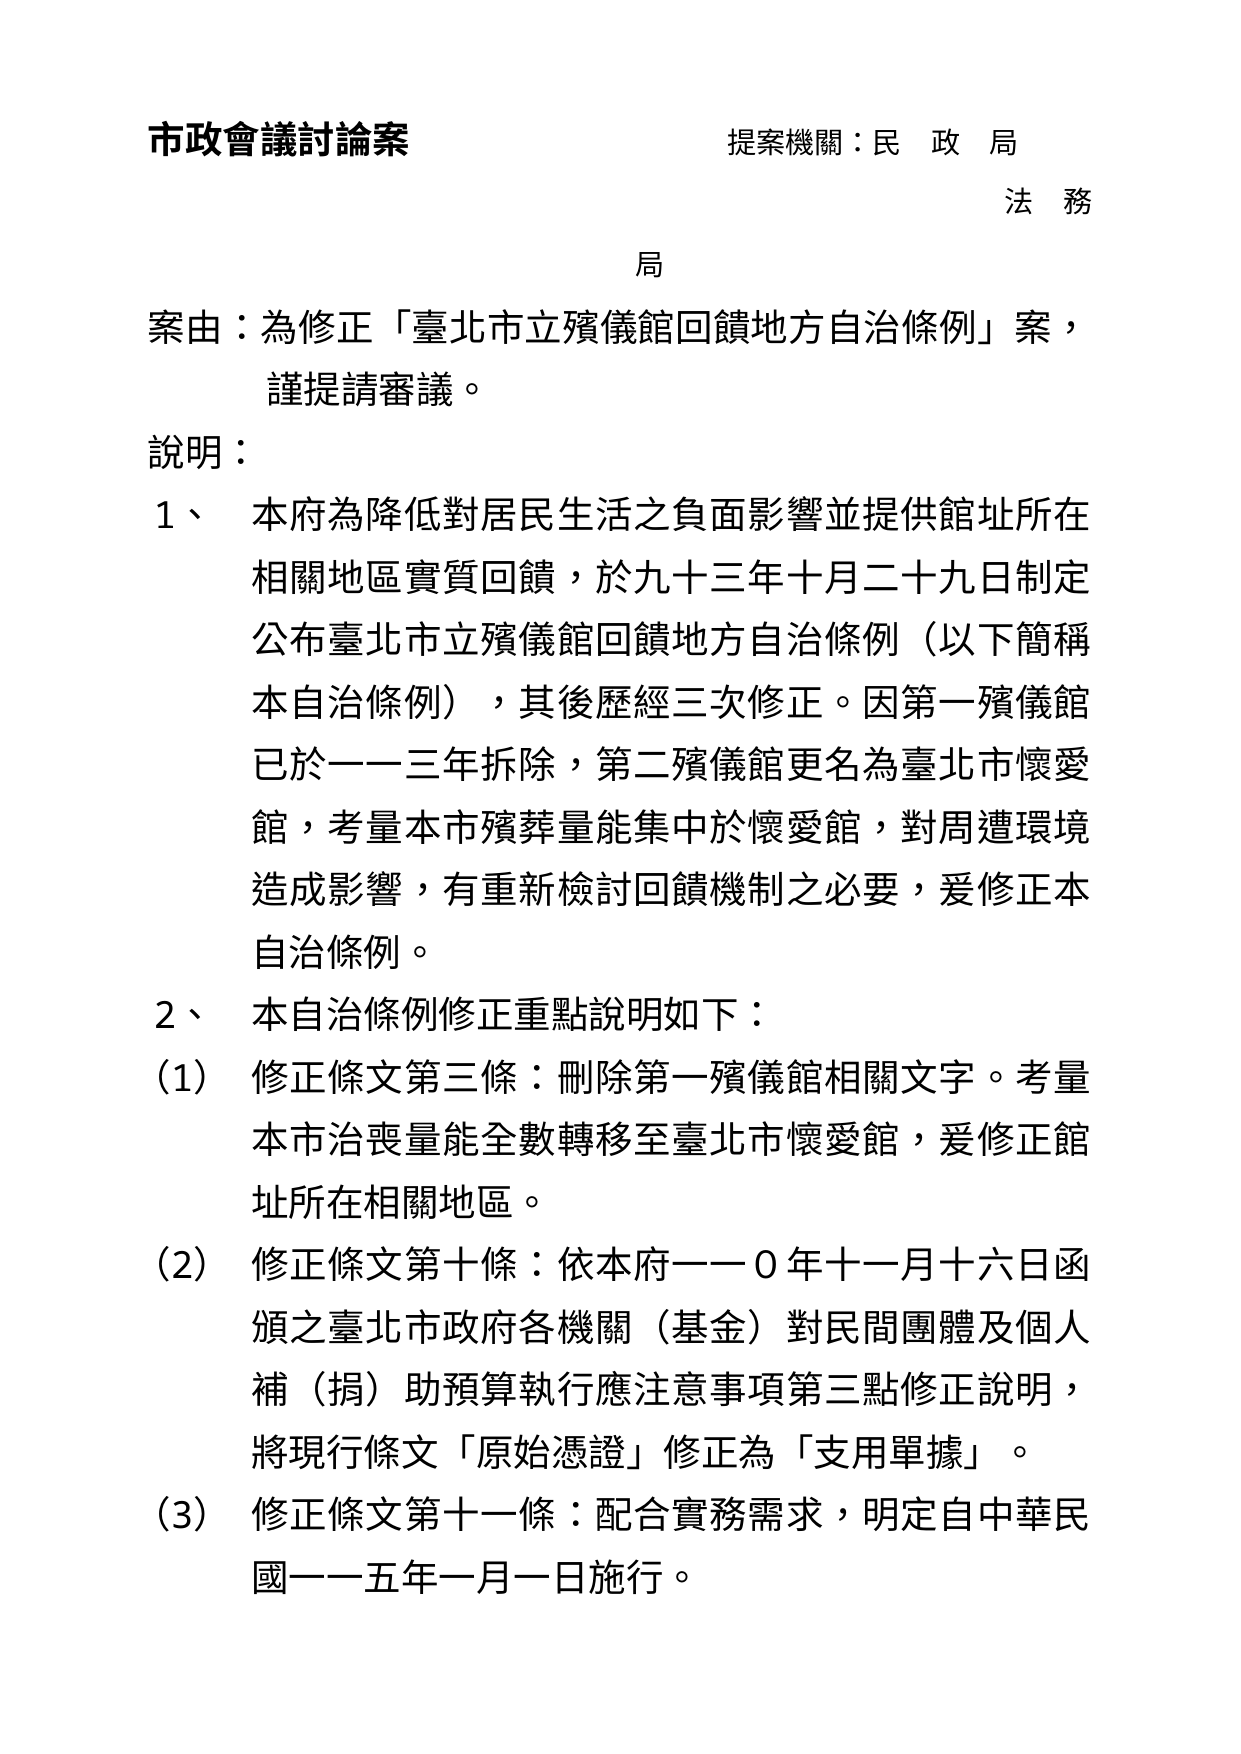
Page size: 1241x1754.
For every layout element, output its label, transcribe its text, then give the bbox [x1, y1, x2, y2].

list 本府為降低對居民生活之負面影響並提供館址所在相關地區實質回饋，於九十三年十月二十九日制定公布臺北市立殯儀館回饋地方自治條例（以下簡稱本自治條例），其後歷經三次修正。因第一殯儀館已於一一三年拆除，第二殯儀館更名為臺北市懷愛館，考量本市殯葬量能集中於懷愛館，對周遭環境造成影響，有重新檢討回饋機制之必要，爰修正本自治條例。 [153, 471, 1092, 971]
text 說明： [148, 408, 1092, 471]
list 本自治條例修正重點說明如下： [153, 971, 1092, 1033]
text 市政會議討論案 提案機關：民 政 局 [148, 96, 1092, 158]
list 修正條文第三條：刪除第一殯儀館相關文字。考量本市治喪量能全數轉移至臺北市懷愛館，爰修正館址所在相關地區。 [133, 1033, 1092, 1221]
list 修正條文第十一條：配合實務需求，明定自中華民國一一五年一月一日施行。 [133, 1471, 1092, 1596]
text 法 務 局 [154, 158, 1092, 283]
text 案由：為修正「臺北市立殯儀館回饋地方自治條例」案，謹提請審議。 [148, 283, 1092, 408]
list 修正條文第十條：依本府一一０年十一月十六日函頒之臺北市政府各機關（基金）對民間團體及個人補（捐）助預算執行應注意事項第三點修正說明，將現行條文「原始憑證」修正為「支用單據」。 [133, 1221, 1092, 1471]
